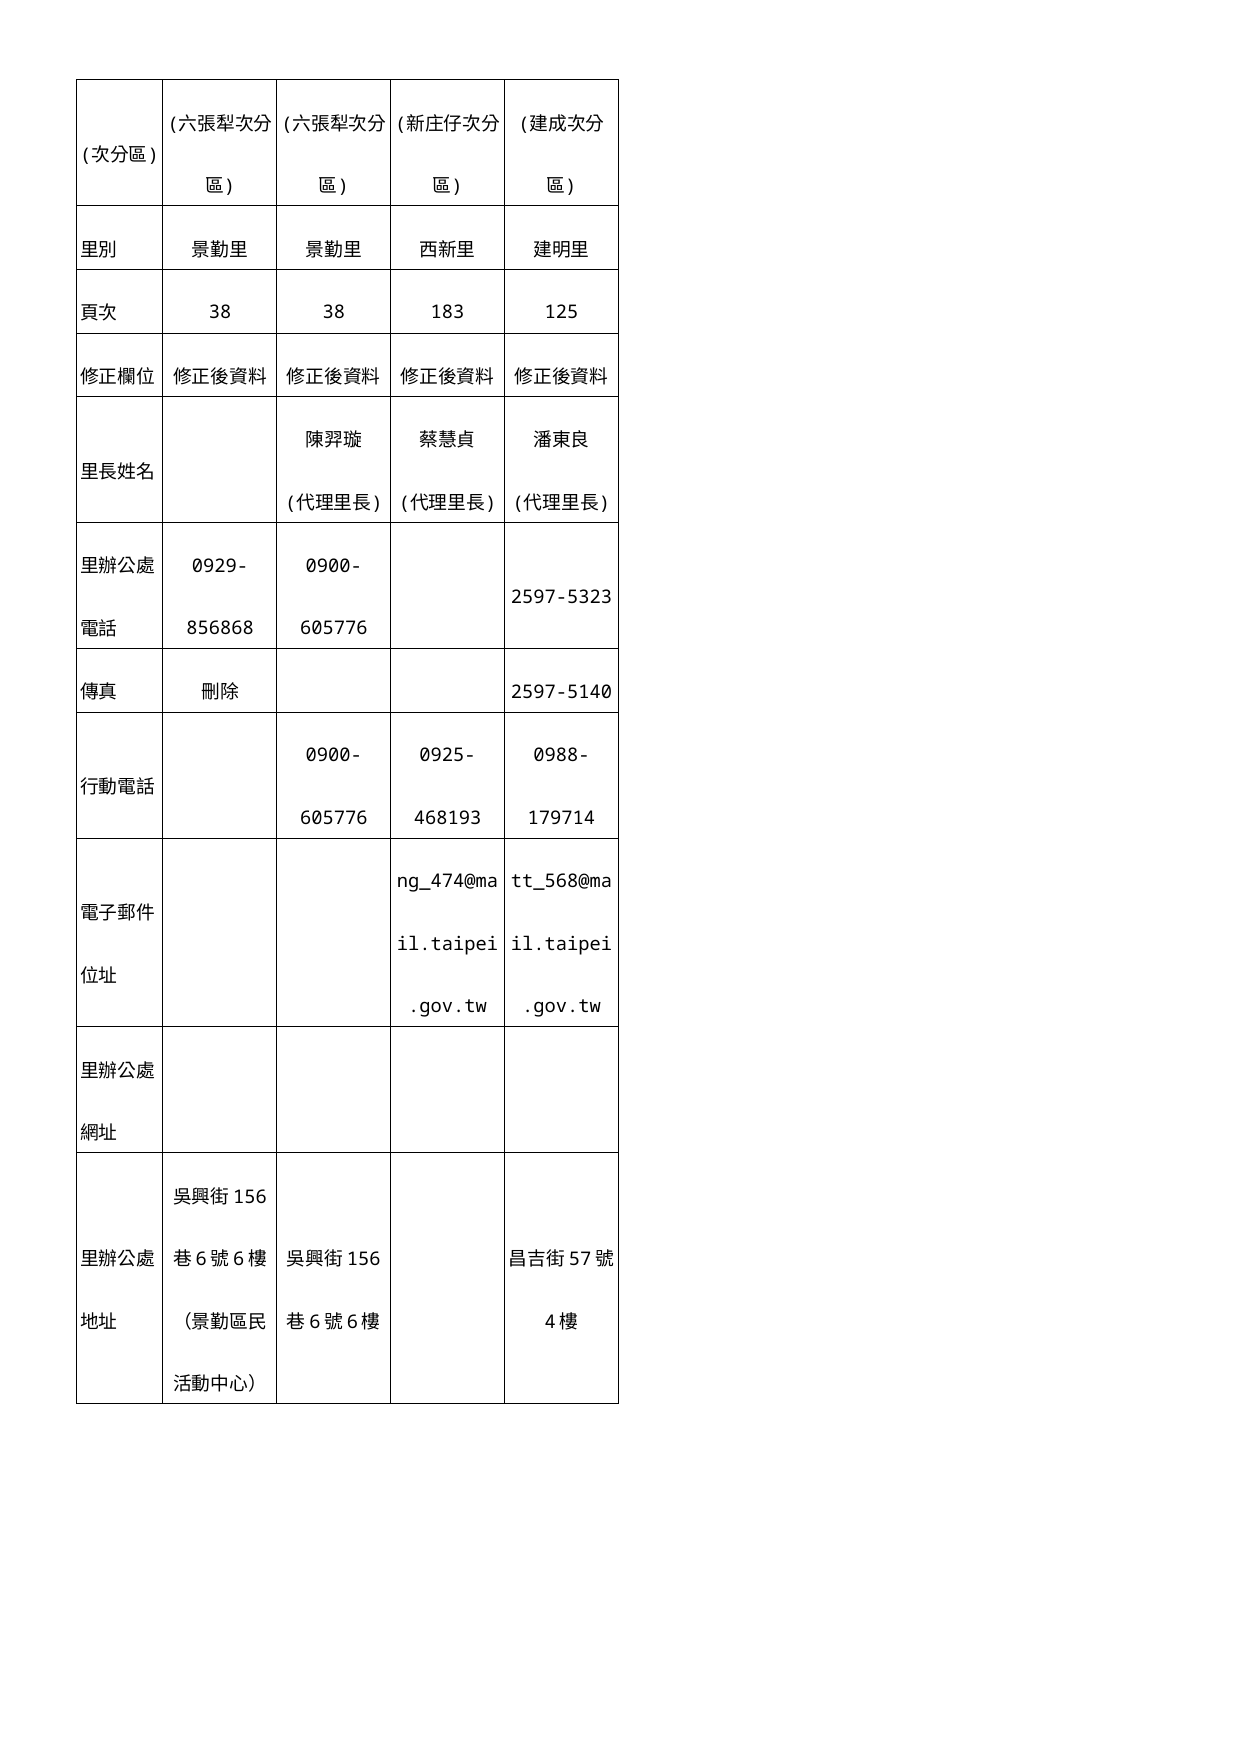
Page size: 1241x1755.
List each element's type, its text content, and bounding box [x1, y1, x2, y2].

table_cell [277, 839, 390, 1026]
table_cell 183 [391, 270, 504, 332]
table_cell 里辦公處 電話 [77, 523, 162, 648]
table_cell 景勤里 [277, 206, 390, 269]
table_cell 蔡慧貞 (代理里長) [391, 397, 504, 522]
table_cell 吳興街156巷6號6樓 [277, 1153, 390, 1403]
table_cell 潘東良 (代理里長) [505, 397, 618, 522]
table_cell 38 [163, 270, 276, 332]
table_cell [391, 1153, 504, 1403]
table_cell 陳羿璇 (代理里長) [277, 397, 390, 522]
table_cell [391, 649, 504, 712]
table_cell 0929-856868 [163, 523, 276, 648]
table_cell [391, 1027, 504, 1152]
table_cell (新庄仔次分區) [391, 80, 504, 205]
table_cell 行動電話 [77, 713, 162, 838]
table_cell 刪除 [163, 649, 276, 712]
table_cell 昌吉街57號4樓 [505, 1153, 618, 1403]
table_cell [163, 839, 276, 1026]
table_cell 景勤里 [163, 206, 276, 269]
table_cell ng_474@mail.taipei.gov.tw [391, 839, 504, 1026]
table_cell 38 [277, 270, 390, 332]
table_cell [163, 713, 276, 838]
table_cell [505, 1027, 618, 1152]
table_cell 125 [505, 270, 618, 332]
table_cell 建明里 [505, 206, 618, 269]
table_cell (次分區) [77, 80, 162, 205]
table_cell [391, 523, 504, 648]
table_cell 0925-468193 [391, 713, 504, 838]
table_cell 修正欄位 [77, 334, 162, 396]
table_cell 吳興街156巷6號6樓 （景勤區民活動中心） [163, 1153, 276, 1403]
table_cell 修正後資料 [163, 334, 276, 396]
table_cell 修正後資料 [277, 334, 390, 396]
table_cell 0900-605776 [277, 713, 390, 838]
table_cell (六張犁次分區) [163, 80, 276, 205]
table_cell 里辦公處 地址 [77, 1153, 162, 1403]
table_cell 0900-605776 [277, 523, 390, 648]
table_cell 頁次 [77, 270, 162, 332]
table_cell [277, 649, 390, 712]
table_cell 里辦公處 網址 [77, 1027, 162, 1152]
table_cell 2597-5140 [505, 649, 618, 712]
table_cell 傳真 [77, 649, 162, 712]
table_cell 修正後資料 [391, 334, 504, 396]
table_cell [163, 397, 276, 522]
table_cell tt_568@mail.taipei.gov.tw [505, 839, 618, 1026]
table_cell [277, 1027, 390, 1152]
table_cell 0988-179714 [505, 713, 618, 838]
table_cell 里別 [77, 206, 162, 269]
table_cell (六張犁次分區) [277, 80, 390, 205]
table_cell [163, 1027, 276, 1152]
table_cell 里長姓名 [77, 397, 162, 522]
table_cell 2597-5323 [505, 523, 618, 648]
table_cell 西新里 [391, 206, 504, 269]
table_cell 修正後資料 [505, 334, 618, 396]
table_cell (建成次分區) [505, 80, 618, 205]
table_cell 電子郵件 位址 [77, 839, 162, 1026]
